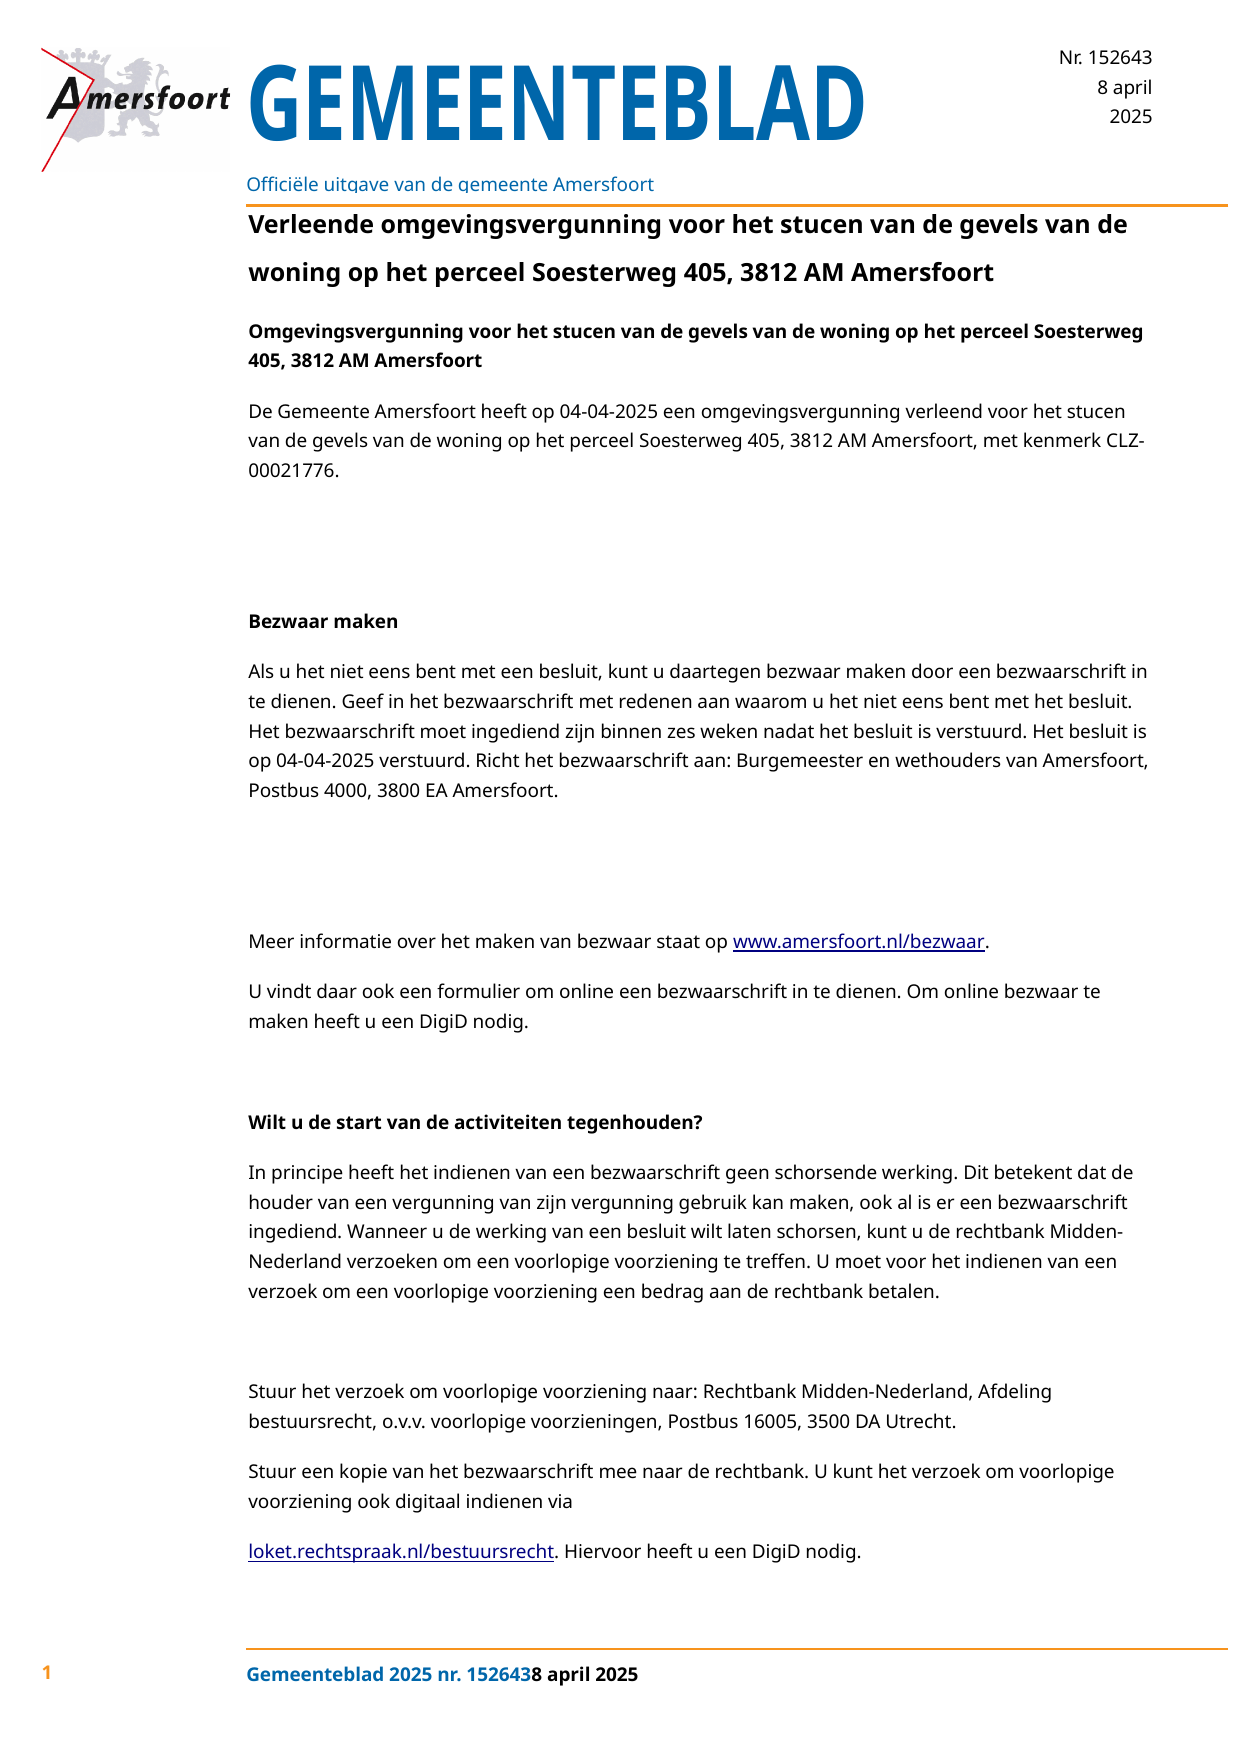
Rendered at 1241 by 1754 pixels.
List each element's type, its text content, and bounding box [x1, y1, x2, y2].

text Verleende omgevingsvergunning voor het stucen van de gevels van de woning op het perceel Soesterweg 405, 3812 AM Amersfoort [248, 207, 1152, 288]
text Bezwaar maken [248, 608, 1152, 634]
text Stuur een kopie van het bezwaarschrift mee naar de rechtbank. U kunt het verzoek om voorlopige voorziening ook digitaal indienen via [248, 1459, 1152, 1514]
text U vindt daar ook een formulier om online een bezwaarschrift in te dienen. Om online bezwaar te maken heeft u een DigiD nodig. [248, 979, 1152, 1034]
text In principe heeft het indienen van een bezwaarschrift geen schorsende werking. Dit betekent dat de houder van een vergunning van zijn vergunning gebruik kan maken, ook al is er een bezwaarschrift ingediend. Wanneer u de werking van een besluit wilt laten schorsen, kunt u de rechtbank Midden-Nederland verzoeken om een voorlopige voorziening te treffen. U moet voor het indienen van een verzoek om een voorlopige voorziening een bedrag aan de rechtbank betalen. [248, 1159, 1152, 1304]
text Wilt u de start van de activiteiten tegenhouden? [248, 1109, 1152, 1135]
text Omgevingsvergunning voor het stucen van de gevels van de woning op het perceel Soesterweg 405, 3812 AM Amersfoort [248, 318, 1152, 373]
text Als u het niet eens bent met een besluit, kunt u daartegen bezwaar maken door een bezwaarschrift in te dienen. Geef in het bezwaarschrift met redenen aan waarom u het niet eens bent met het besluit. Het bezwaarschrift moet ingediend zijn binnen zes weken nadat het besluit is verstuurd. Het besluit is op 04-04-2025 verstuurd. Richt het bezwaarschrift aan: Burgemeester en wethouders van Amersfoort, Postbus 4000, 3800 EA Amersfoort. [248, 659, 1152, 803]
text loket.rechtspraak.nl/bestuursrecht. Hiervoor heeft u een DigiD nodig. [248, 1539, 1152, 1564]
text Meer informatie over het maken van bezwaar staat op www.amersfoort.nl/bezwaar. [248, 928, 1152, 954]
picture [41, 47, 231, 172]
text De Gemeente Amersfoort heeft op 04-04-2025 een omgevingsvergunning verleend voor het stucen van de gevels van de woning op het perceel Soesterweg 405, 3812 AM Amersfoort, met kenmerk CLZ-00021776. [248, 398, 1152, 483]
text Stuur het verzoek om voorlopige voorziening naar: Rechtbank Midden-Nederland, Afdeling bestuursrecht, o.v.v. voorlopige voorzieningen, Postbus 16005, 3500 DA Utrecht. [248, 1379, 1152, 1434]
